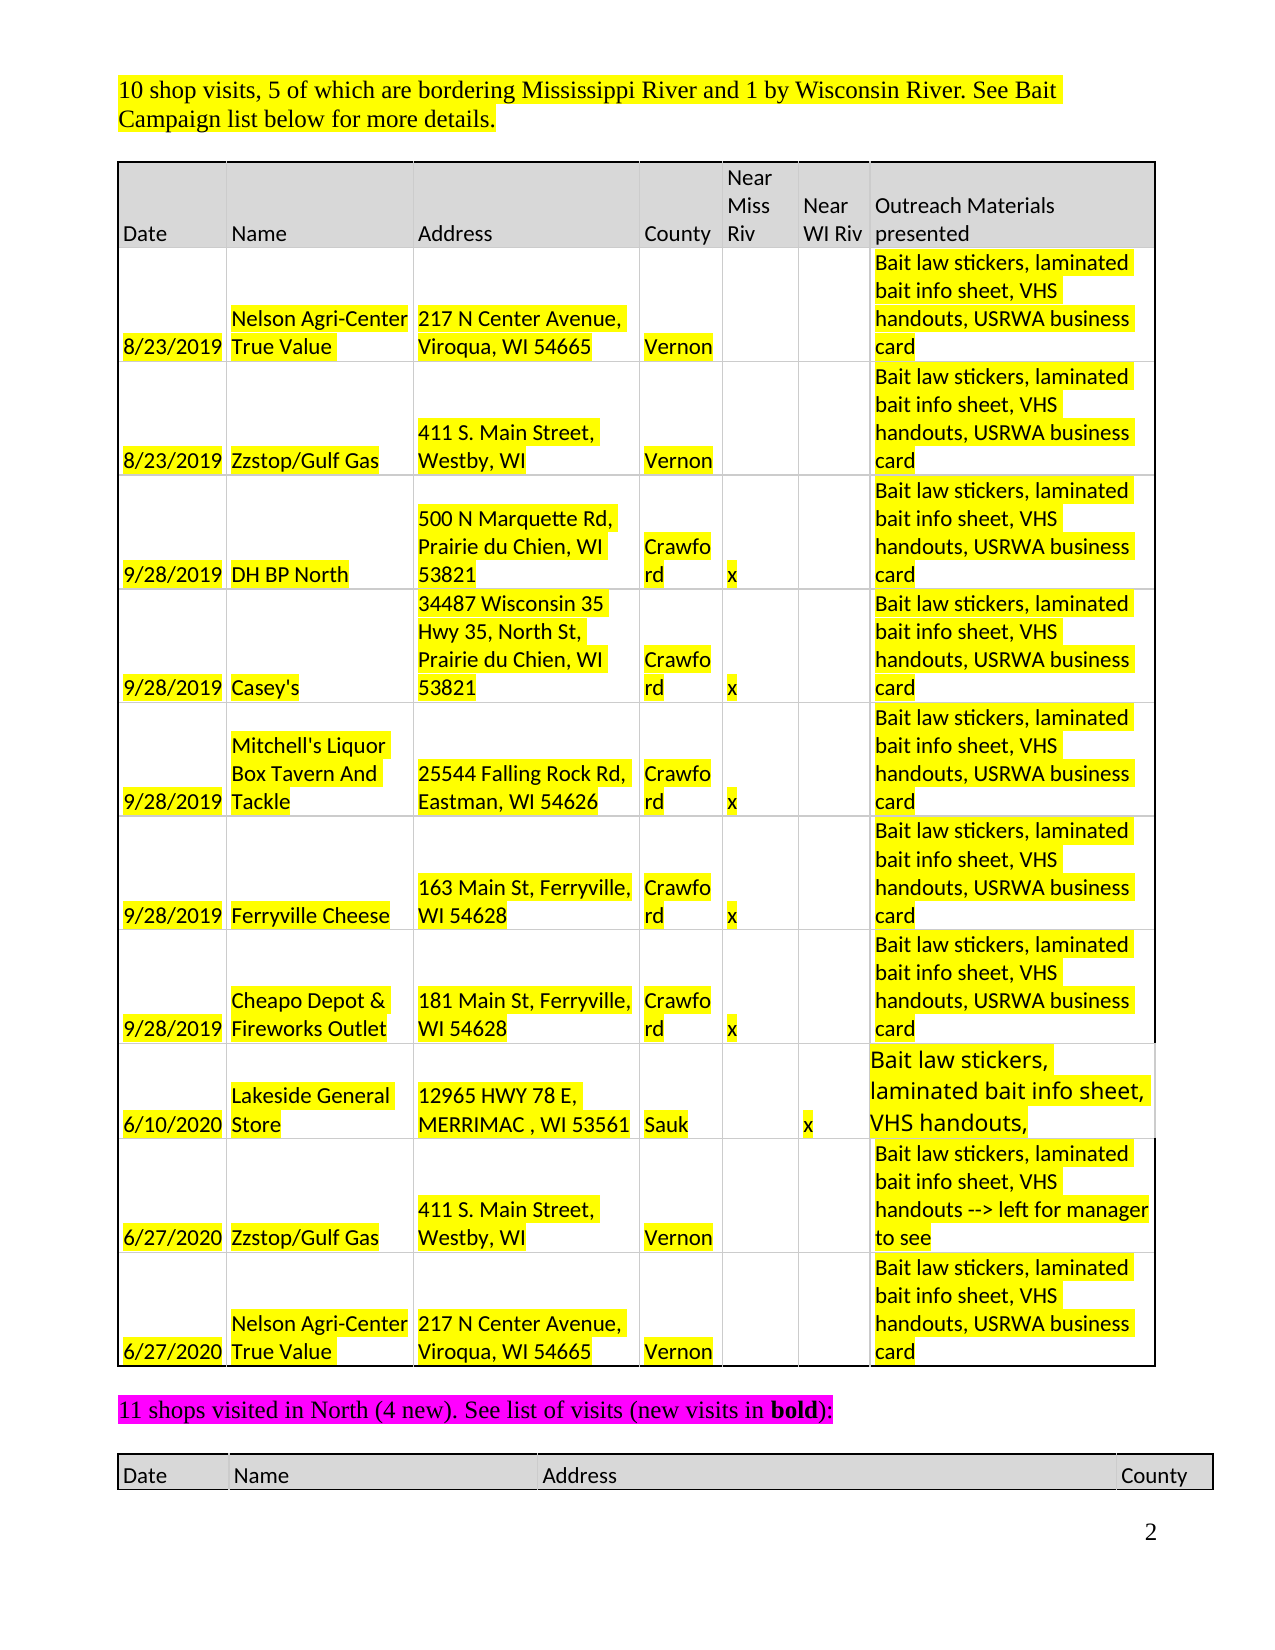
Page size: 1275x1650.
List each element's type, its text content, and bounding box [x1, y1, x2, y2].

table_cell 34487 Wisconsin 35 Hwy 35, North St, Prairie du Chien, WI 53821 [414, 590, 639, 701]
table_cell Crawford [640, 930, 722, 1042]
table_cell Bait law stickers, laminated bait info sheet, VHS handouts, USRWA business card [871, 817, 1154, 929]
table_cell 12965 HWY 78 E, MERRIMAC , WI 53561 [414, 1044, 639, 1138]
table_cell Sauk [640, 1044, 722, 1138]
table_cell Crawford [640, 817, 722, 929]
table_cell Bait law stickers, laminated bait info sheet, VHS handouts, USRWA business card [871, 703, 1154, 815]
table_cell Bait law stickers, laminated bait info sheet, VHS handouts, USRWA business card [871, 362, 1154, 474]
text 10 shop visits, 5 of which are bordering Mississippi River and 1 by Wisconsin River. See Bait Campaign list below for more details. [118, 75, 1157, 132]
table_header Outreach Materials presented [871, 163, 1154, 247]
table_cell [723, 1253, 798, 1365]
table_cell [799, 476, 869, 588]
table_cell 8/23/2019 [119, 362, 226, 474]
table_cell Vernon [640, 248, 722, 361]
table_header Near Miss Riv [723, 163, 798, 247]
table_cell [799, 930, 869, 1042]
table_cell Zzstop/Gulf Gas [227, 362, 413, 474]
table_cell 217 N Center Avenue, Viroqua, WI 54665 [414, 248, 639, 361]
table_header Name [230, 1455, 537, 1489]
table_cell 163 Main St, Ferryville, WI 54628 [414, 817, 639, 929]
table_cell DH BP North [227, 476, 413, 588]
table_cell [723, 248, 798, 361]
table_cell [799, 1139, 869, 1251]
table_cell Nelson Agri-Center True Value [227, 1253, 413, 1365]
table_cell 9/28/2019 [119, 930, 226, 1042]
table_cell Bait law stickers, laminated bait info sheet, VHS handouts --> left for manager to see [871, 1139, 1154, 1251]
table_cell Bait law stickers, laminated bait info sheet, VHS handouts, USRWA business card [871, 1253, 1154, 1365]
table_cell 8/23/2019 [119, 248, 226, 361]
table_header Address [538, 1455, 1116, 1489]
table_cell Nelson Agri-Center True Value [227, 248, 413, 361]
table_cell 500 N Marquette Rd, Prairie du Chien, WI 53821 [414, 476, 639, 588]
table_cell x [723, 703, 798, 815]
text 11 shops visited in North (4 new). See list of visits (new visits in bold): [118, 1395, 1157, 1424]
table_cell Bait law stickers, laminated bait info sheet, VHS handouts, [871, 1044, 1154, 1138]
table_cell Mitchell's Liquor Box Tavern And Tackle [227, 703, 413, 815]
table_cell [723, 1044, 798, 1138]
table_cell 6/27/2020 [119, 1139, 226, 1251]
table_cell Cheapo Depot & Fireworks Outlet [227, 930, 413, 1042]
table_cell x [723, 817, 798, 929]
table_cell 9/28/2019 [119, 590, 226, 701]
table_cell [799, 248, 869, 361]
table_header Address [414, 163, 639, 247]
table_cell Lakeside General Store [227, 1044, 413, 1138]
table_cell Vernon [640, 362, 722, 474]
table_header Date [119, 163, 226, 247]
table_cell Casey's [227, 590, 413, 701]
table_cell Zzstop/Gulf Gas [227, 1139, 413, 1251]
table_cell 9/28/2019 [119, 703, 226, 815]
table_header County [1117, 1455, 1212, 1489]
table_cell 411 S. Main Street, Westby, WI [414, 1139, 639, 1251]
table_cell x [723, 476, 798, 588]
table_cell 181 Main St, Ferryville, WI 54628 [414, 930, 639, 1042]
table_cell 25544 Falling Rock Rd, Eastman, WI 54626 [414, 703, 639, 815]
table_header Near WI Riv [799, 163, 869, 247]
table_header Name [227, 163, 413, 247]
table_cell x [723, 930, 798, 1042]
table_cell [799, 590, 869, 701]
table_cell [723, 1139, 798, 1251]
table_cell Crawford [640, 703, 722, 815]
table_cell 9/28/2019 [119, 817, 226, 929]
table_cell [799, 817, 869, 929]
table_cell x [723, 590, 798, 701]
table_cell [799, 703, 869, 815]
table_cell [799, 362, 869, 474]
table_cell Ferryville Cheese [227, 817, 413, 929]
table_cell [799, 1253, 869, 1365]
table_header Date [119, 1455, 228, 1489]
table_header County [640, 163, 722, 247]
table_cell Vernon [640, 1253, 722, 1365]
table_cell 6/10/2020 [119, 1044, 226, 1138]
table_cell Bait law stickers, laminated bait info sheet, VHS handouts, USRWA business card [871, 930, 1154, 1042]
table_cell Bait law stickers, laminated bait info sheet, VHS handouts, USRWA business card [871, 590, 1154, 701]
table_cell 411 S. Main Street, Westby, WI [414, 362, 639, 474]
table_cell 9/28/2019 [119, 476, 226, 588]
table_cell Bait law stickers, laminated bait info sheet, VHS handouts, USRWA business card [871, 248, 1154, 361]
table_cell [723, 362, 798, 474]
table_cell Bait law stickers, laminated bait info sheet, VHS handouts, USRWA business card [871, 476, 1154, 588]
table_cell Crawford [640, 590, 722, 701]
table_cell 6/27/2020 [119, 1253, 226, 1365]
table_cell x [799, 1044, 869, 1138]
table_cell 217 N Center Avenue, Viroqua, WI 54665 [414, 1253, 639, 1365]
table_cell Crawford [640, 476, 722, 588]
table_cell Vernon [640, 1139, 722, 1251]
